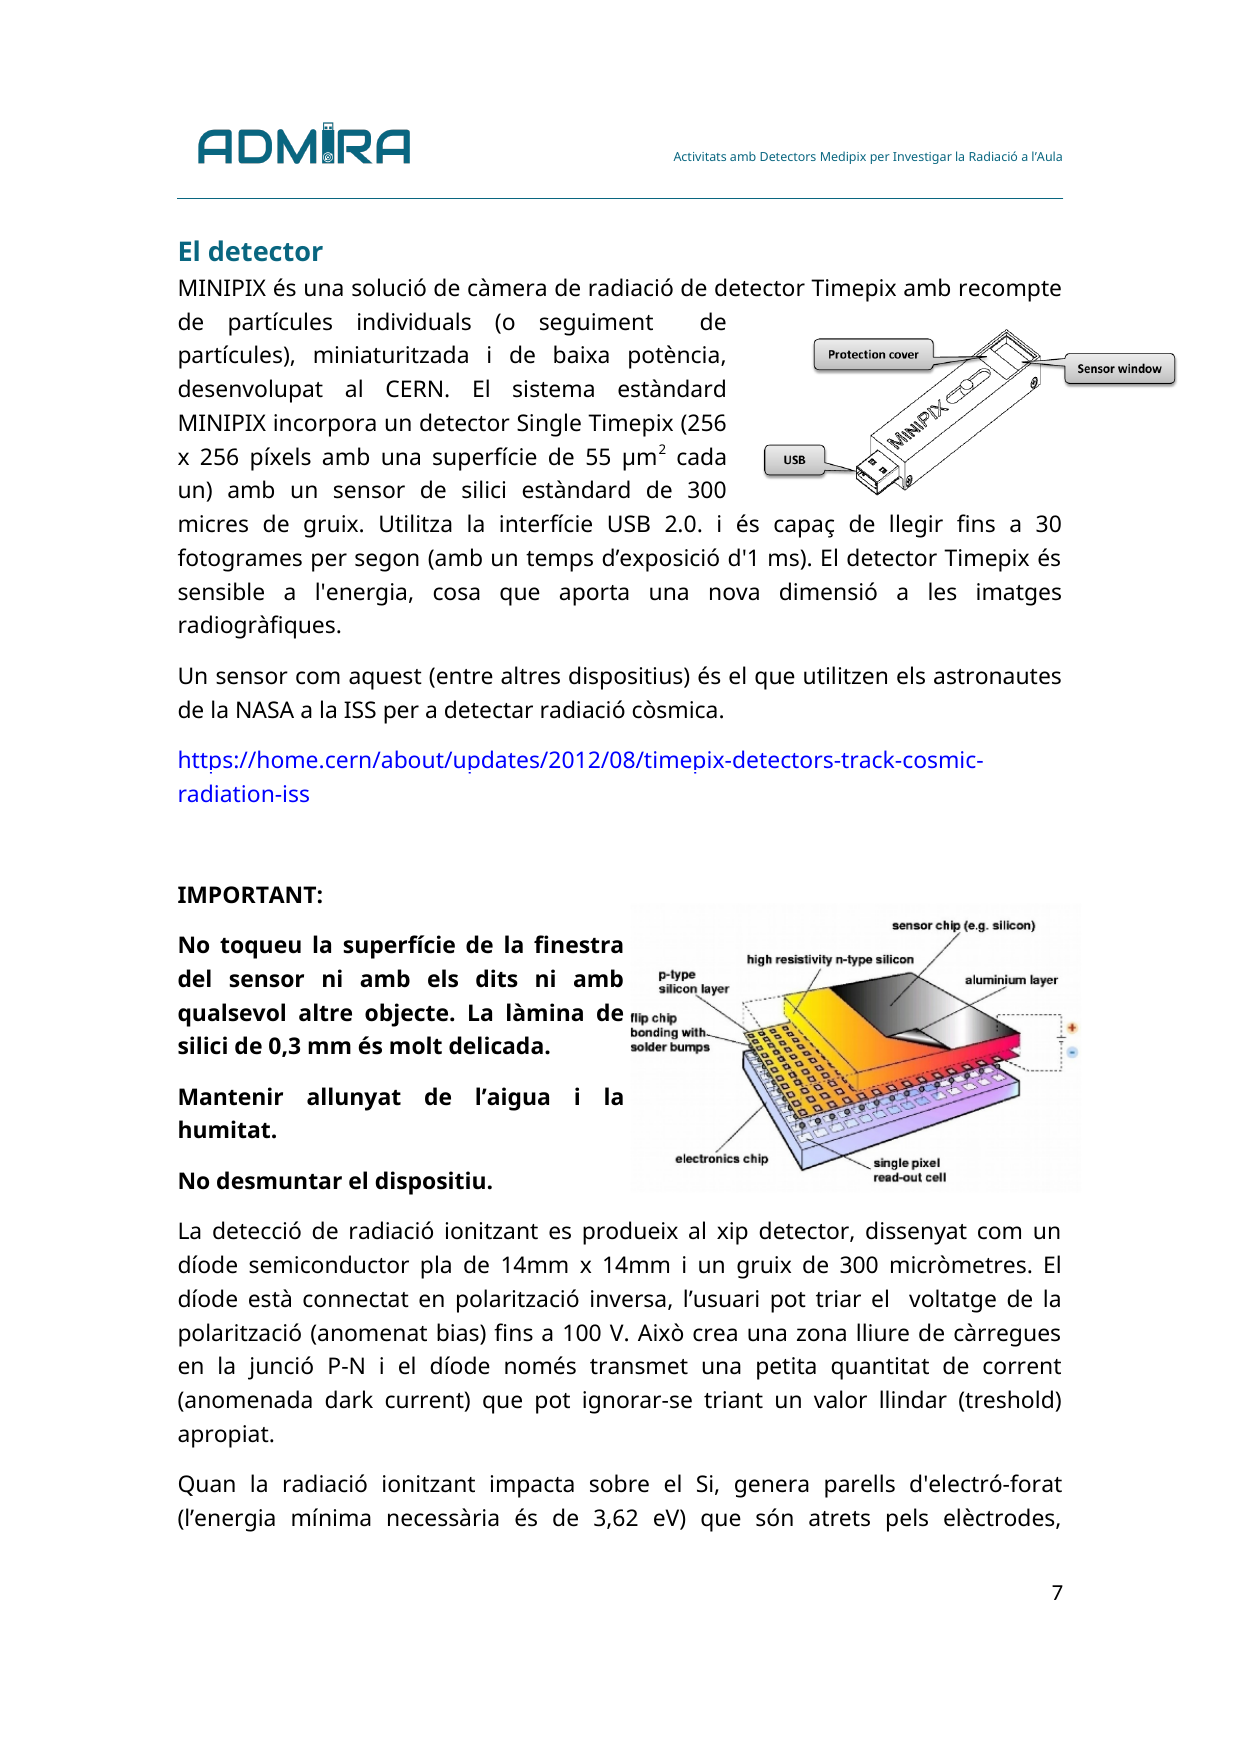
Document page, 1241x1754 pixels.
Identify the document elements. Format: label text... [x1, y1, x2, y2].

text Un sensor com aquest (entre altres dispositius) és el que utilitzen els astronautes de la NASA a la ISS per a detectar radiació còsmica. [177, 660, 1063, 725]
picture [839, 151, 845, 161]
picture [969, 152, 975, 161]
picture [749, 151, 755, 161]
picture [984, 151, 990, 161]
text IMPORTANT: [177, 878, 1063, 910]
picture [898, 154, 910, 161]
picture [859, 154, 865, 161]
picture [823, 152, 829, 161]
picture [695, 154, 701, 161]
text La detecció de radiació ionitzant es produeix al xip detector, dissenyat com un díode semiconductor pla de 14mm x 14mm i un gruix de 300 micròmetres. El díode està connectat en polarització inversa, l’usuari pot triar el voltatge de la polarització (anomenat bias) fins a 100 V. Això crea una zona lliure de càrregues en la junció P-N i el díode només transmet una petita quantitat de corrent (anomenada dark current) que pot ignorar-se triant un valor llindar (treshold) apropiat. [177, 1215, 1063, 1449]
subtitle El detector [177, 232, 1063, 269]
picture [630, 903, 1082, 1193]
text https://home.cern/about/updates/2012/08/timepix-detectors-track-cosmic-radiation-iss [177, 744, 1063, 809]
picture [727, 307, 1229, 504]
text No desmuntar el dispositiu. [177, 1165, 1063, 1196]
text Quan la radiació ionitzant impacta sobre el Si, genera parells d'electró-forat (l’energia mínima necessària és de 3,62 eV) que són atrets pels elèctrodes, [177, 1468, 1063, 1533]
picture [798, 154, 804, 161]
text MINIPIX és una solució de càmera de radiació de detector Timepix amb recompte de partícules individuals (o seguiment de partícules), miniaturitzada i de baixa potència, desenvolupat al CERN. El sistema estàndard MINIPIX incorpora un detector Single Timepix (256 x 256 píxels amb una superfície de 55 μm2 cada un) amb un sensor de silici estàndard de 300 micres de gruix. Utilitza la interfície USB 2.0. i és capaç de llegir fins a 30 fotogrames per segon (amb un temps d’exposició d'1 ms). El detector Timepix és sensible a l'energia, cosa que aporta una nova dimensió a les imatges radiogràfiques. [177, 272, 1063, 641]
picture [1036, 152, 1044, 161]
picture [932, 154, 938, 164]
text No toqueu la superfície de la finestra del sensor ni amb els dits ni amb qualsevol altre objecte. La làmina de silici de 0,3 mm és molt delicada. [177, 929, 630, 1061]
picture [760, 152, 767, 161]
picture [185, 116, 422, 176]
picture [738, 154, 748, 161]
text Mantenir allunyat de l’aigua i la humitat. [177, 1081, 630, 1146]
